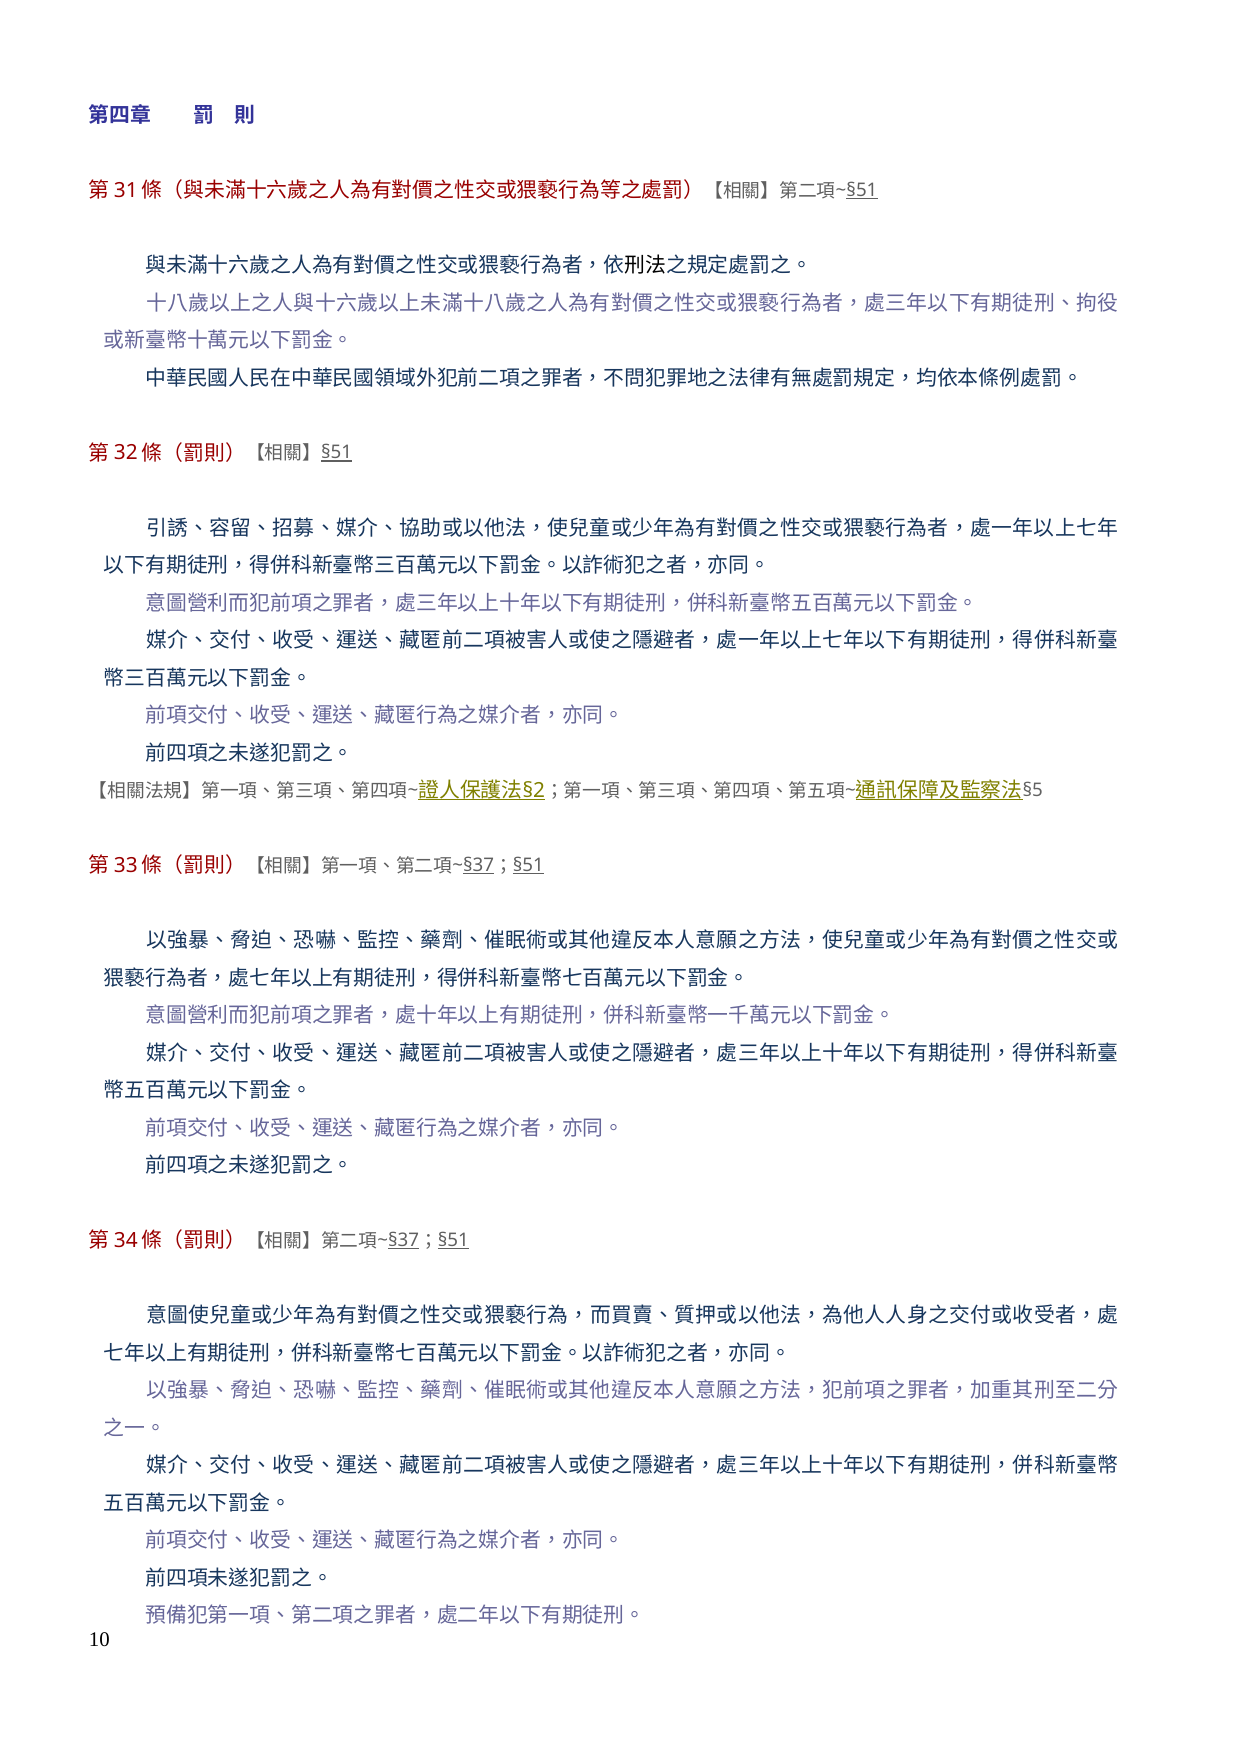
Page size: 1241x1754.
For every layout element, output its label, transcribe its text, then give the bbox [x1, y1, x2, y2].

text 前項交付、收受、運送、藏匿行為之媒介者，亦同。 [103, 1101, 1122, 1139]
text 前四項之未遂犯罰之。 [103, 726, 1122, 764]
subtitle 第34條（罰則）【相關】第二項~§37；§51 [89, 1214, 1122, 1251]
text 以強暴、脅迫、恐嚇、監控、藥劑、催眠術或其他違反本人意願之方法，使兒童或少年為有對價之性交或猥褻行為者，處七年以上有期徒刑，得併科新臺幣七百萬元以下罰金。 [103, 914, 1122, 989]
text 意圖營利而犯前項之罪者，處三年以上十年以下有期徒刑，併科新臺幣五百萬元以下罰金。 [103, 576, 1122, 614]
subtitle 第四章 罰 則 [89, 89, 1122, 126]
text 十八歲以上之人與十六歲以上未滿十八歲之人為有對價之性交或猥褻行為者，處三年以下有期徒刑、拘役或新臺幣十萬元以下罰金。 [103, 276, 1122, 351]
subtitle 第31條（與未滿十六歲之人為有對價之性交或猥褻行為等之處罰）【相關】第二項~§51 [89, 164, 1122, 201]
subtitle 第33條（罰則）【相關】第一項、第二項~§37；§51 [89, 839, 1122, 876]
text 意圖使兒童或少年為有對價之性交或猥褻行為，而買賣、質押或以他法，為他人人身之交付或收受者，處七年以上有期徒刑，併科新臺幣七百萬元以下罰金。以詐術犯之者，亦同。 [103, 1289, 1122, 1364]
text 與未滿十六歲之人為有對價之性交或猥褻行為者，依刑法之規定處罰之。 [103, 239, 1122, 276]
text 前四項之未遂犯罰之。 [103, 1139, 1122, 1176]
text 【相關法規】第一項、第三項、第四項~證人保護法§2；第一項、第三項、第四項、第五項~通訊保障及監察法§5 [89, 764, 1122, 801]
text 媒介、交付、收受、運送、藏匿前二項被害人或使之隱避者，處三年以上十年以下有期徒刑，併科新臺幣五百萬元以下罰金。 [103, 1439, 1122, 1514]
text 引誘、容留、招募、媒介、協助或以他法，使兒童或少年為有對價之性交或猥褻行為者，處一年以上七年以下有期徒刑，得併科新臺幣三百萬元以下罰金。以詐術犯之者，亦同。 [103, 501, 1122, 576]
text 意圖營利而犯前項之罪者，處十年以上有期徒刑，併科新臺幣一千萬元以下罰金。 [103, 989, 1122, 1026]
text 以強暴、脅迫、恐嚇、監控、藥劑、催眠術或其他違反本人意願之方法，犯前項之罪者，加重其刑至二分之一。 [103, 1364, 1122, 1439]
text 前四項未遂犯罰之。 [103, 1551, 1122, 1589]
text 中華民國人民在中華民國領域外犯前二項之罪者，不問犯罪地之法律有無處罰規定，均依本條例處罰。 [103, 351, 1122, 389]
text 媒介、交付、收受、運送、藏匿前二項被害人或使之隱避者，處一年以上七年以下有期徒刑，得併科新臺幣三百萬元以下罰金。 [103, 614, 1122, 689]
subtitle 第32條（罰則）【相關】§51 [89, 426, 1122, 464]
text 前項交付、收受、運送、藏匿行為之媒介者，亦同。 [103, 1514, 1122, 1551]
text 媒介、交付、收受、運送、藏匿前二項被害人或使之隱避者，處三年以上十年以下有期徒刑，得併科新臺幣五百萬元以下罰金。 [103, 1026, 1122, 1101]
text 前項交付、收受、運送、藏匿行為之媒介者，亦同。 [103, 689, 1122, 726]
text 預備犯第一項、第二項之罪者，處二年以下有期徒刑。 [103, 1589, 1122, 1626]
